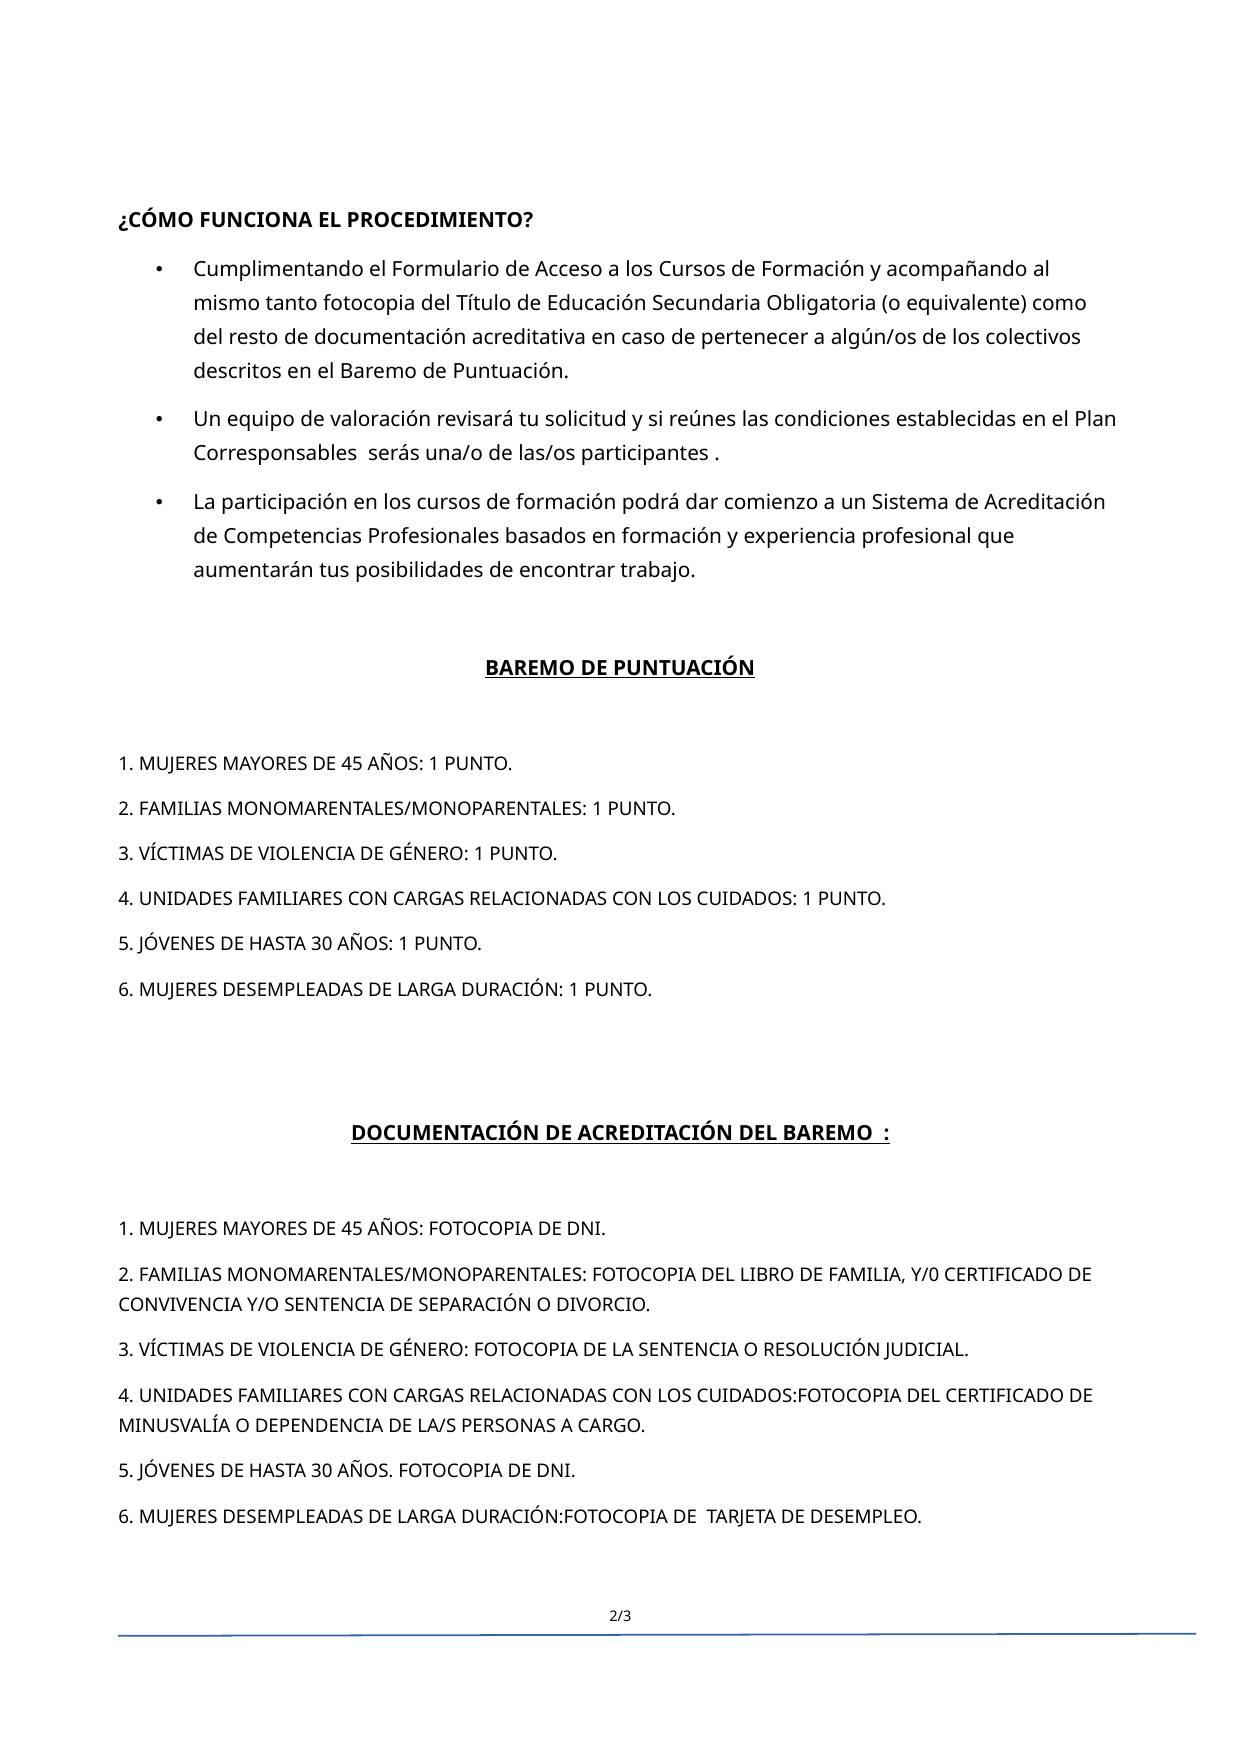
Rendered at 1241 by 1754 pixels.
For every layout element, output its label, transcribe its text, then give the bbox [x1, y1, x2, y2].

text 2. FAMILIAS MONOMARENTALES/MONOPARENTALES: FOTOCOPIA DEL LIBRO DE FAMILIA, Y/0 CERTIFICADO DE CONVIVENCIA Y/O SENTENCIA DE SEPARACIÓN O DIVORCIO. [118, 1261, 1122, 1317]
list La participación en los cursos de formación podrá dar comienzo a un Sistema de Acreditación de Competencias Profesionales basados en formación y experiencia profesional que aumentarán tus posibilidades de encontrar trabajo. [156, 487, 1122, 584]
text 5. JÓVENES DE HASTA 30 AÑOS. FOTOCOPIA DE DNI. [118, 1458, 1122, 1483]
text 3. VÍCTIMAS DE VIOLENCIA DE GÉNERO: 1 PUNTO. [118, 840, 1122, 866]
text 1. MUJERES MAYORES DE 45 AÑOS: 1 PUNTO. [118, 750, 1122, 775]
text 3. VÍCTIMAS DE VIOLENCIA DE GÉNERO: FOTOCOPIA DE LA SENTENCIA O RESOLUCIÓN JUDICIAL. [118, 1337, 1122, 1362]
text 4. UNIDADES FAMILIARES CON CARGAS RELACIONADAS CON LOS CUIDADOS: 1 PUNTO. [118, 886, 1122, 911]
text 6. MUJERES DESEMPLEADAS DE LARGA DURACIÓN:FOTOCOPIA DE TARJETA DE DESEMPLEO. [118, 1503, 1122, 1528]
text 5. JÓVENES DE HASTA 30 AÑOS: 1 PUNTO. [118, 931, 1122, 956]
text BAREMO DE PUNTUACIÓN [118, 653, 1122, 681]
text 6. MUJERES DESEMPLEADAS DE LARGA DURACIÓN: 1 PUNTO. [118, 976, 1122, 1001]
list Cumplimentando el Formulario de Acceso a los Cursos de Formación y acompañando al mismo tanto fotocopia del Título de Educación Secundaria Obligatoria (o equivalente) como del resto de documentación acreditativa en caso de pertenecer a algún/os de los colectivos descritos en el Baremo de Puntuación. [156, 254, 1122, 384]
text DOCUMENTACIÓN DE ACREDITACIÓN DEL BAREMO : [118, 1118, 1122, 1147]
text ¿CÓMO FUNCIONA EL PROCEDIMIENTO? [118, 205, 1122, 233]
text 2. FAMILIAS MONOMARENTALES/MONOPARENTALES: 1 PUNTO. [118, 795, 1122, 821]
text 1. MUJERES MAYORES DE 45 AÑOS: FOTOCOPIA DE DNI. [118, 1216, 1122, 1241]
list Un equipo de valoración revisará tu solicitud y si reúnes las condiciones establecidas en el Plan Corresponsables serás una/o de las/os participantes . [156, 404, 1122, 467]
text 4. UNIDADES FAMILIARES CON CARGAS RELACIONADAS CON LOS CUIDADOS:FOTOCOPIA DEL CERTIFICADO DE MINUSVALÍA O DEPENDENCIA DE LA/S PERSONAS A CARGO. [118, 1382, 1122, 1438]
